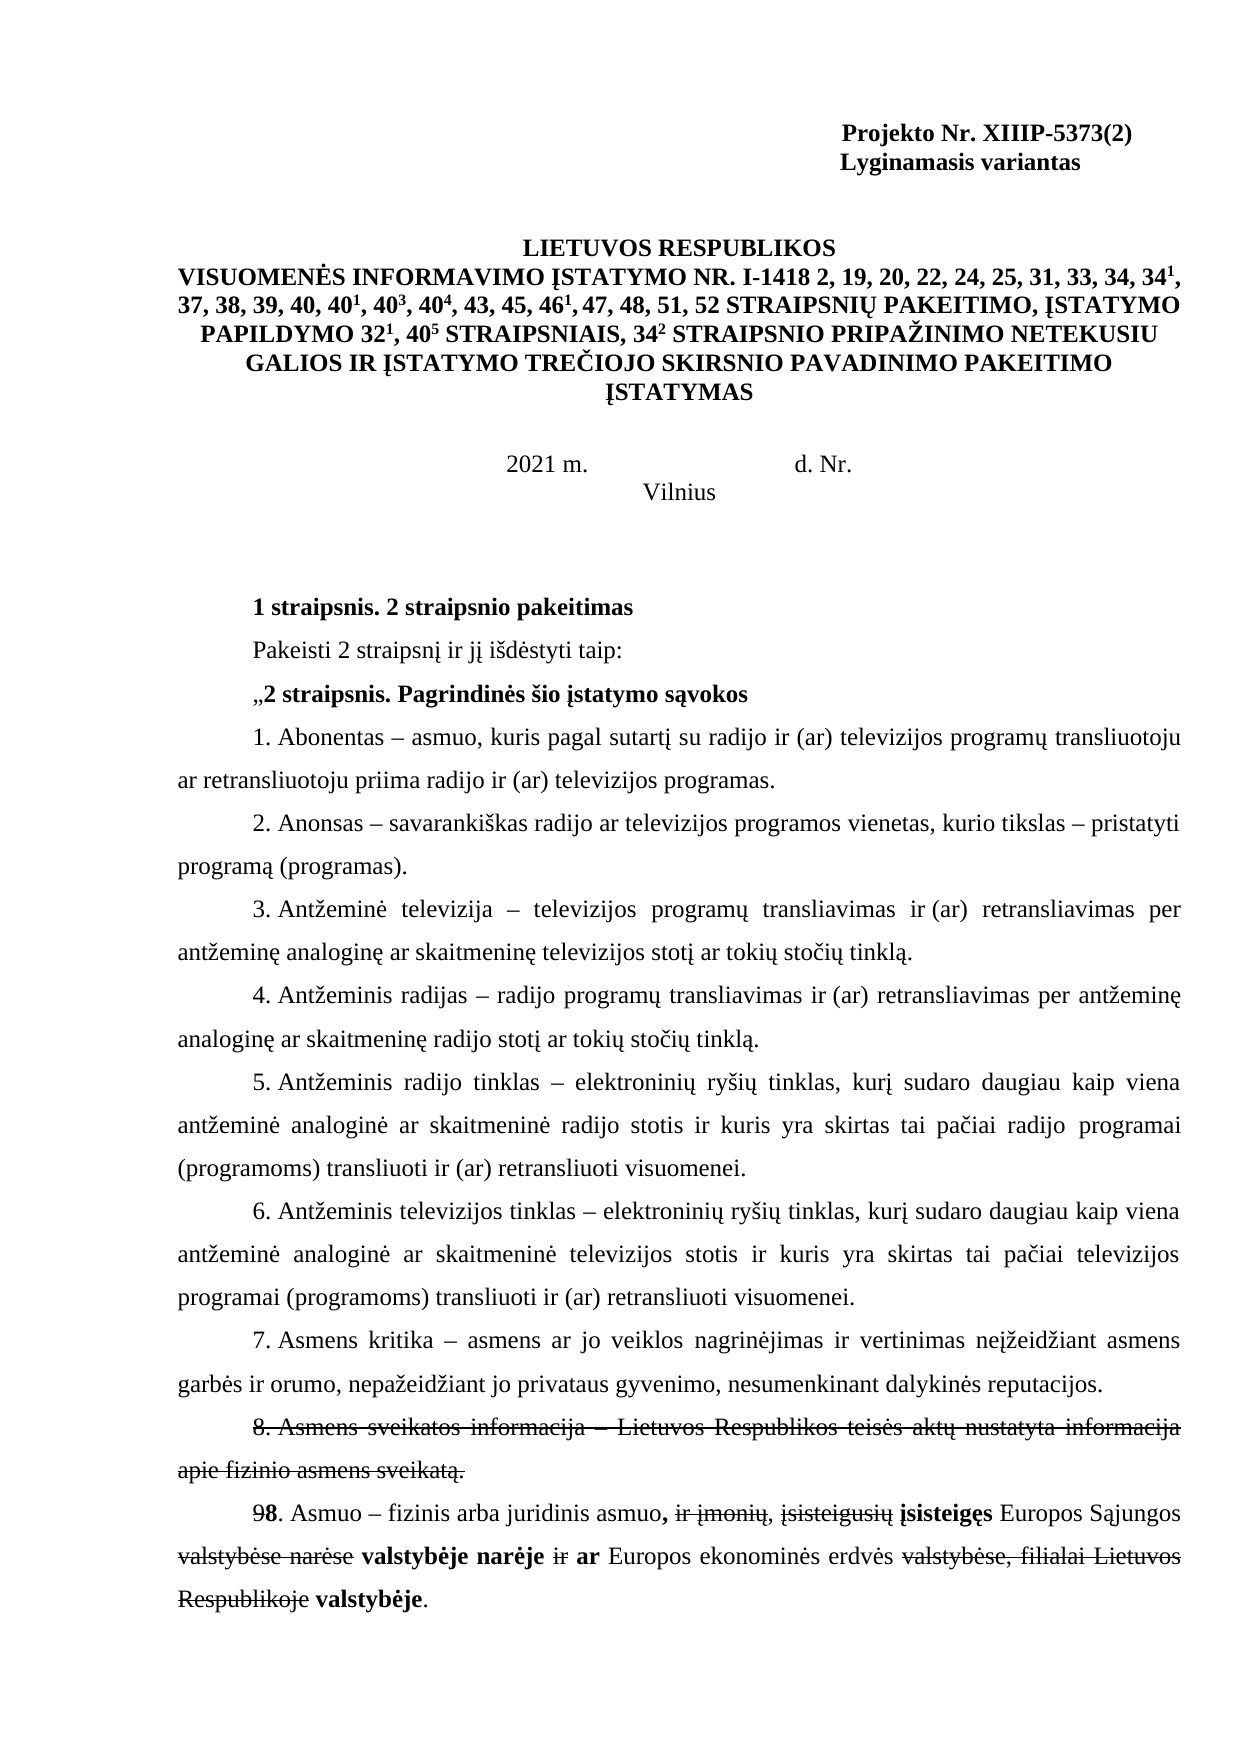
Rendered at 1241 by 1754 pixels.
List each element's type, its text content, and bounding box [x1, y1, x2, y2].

text 1 straipsnis. 2 straipsnio pakeitimas [177, 592, 1181, 621]
text 8. Asmens sveikatos informacija – Lietuvos Respublikos teisės aktų nustatyta informacija apie fizinio asmens sveikatą. [177, 1412, 1181, 1484]
text 98. Asmuo – fizinis arba juridinis asmuo, ir įmonių, įsisteigusių įsisteigęs Europos Sąjungos valstybėse narėse valstybėje narėje ir ar Europos ekonominės erdvės valstybėse, filialai Lietuvos Respublikoje valstybėje. [177, 1498, 1181, 1613]
text ĮSTATYMAS [177, 377, 1181, 406]
text Vilnius [177, 477, 1181, 506]
text Pakeisti 2 straipsnį ir jį išdėstyti taip: [177, 636, 1181, 664]
text 3. Antžeminė televizija – televizijos programų transliavimas ir (ar) retransliavimas per antžeminę analoginę ar skaitmeninę televizijos stotį ar tokių stočių tinklą. [177, 894, 1181, 966]
text LIETUVOS RESPUBLIKOS [177, 233, 1181, 262]
text Lyginamasis variantas [177, 147, 1181, 176]
text 1. Abonentas – asmuo, kuris pagal sutartį su radijo ir (ar) televizijos programų transliuotoju ar retransliuotoju priima radijo ir (ar) televizijos programas. [177, 722, 1181, 794]
text 2021 m. d. Nr. [177, 449, 1181, 477]
text 6. Antžeminis televizijos tinklas – elektroninių ryšių tinklas, kurį sudaro daugiau kaip viena antžeminė analoginė ar skaitmeninė televizijos stotis ir kuris yra skirtas tai pačiai televizijos programai (programoms) transliuoti ir (ar) retransliuoti visuomenei. [177, 1196, 1181, 1311]
text VISUOMENĖS INFORMAVIMO ĮSTATYMO NR. I-1418 2, 19, 20, 22, 24, 25, 31, 33, 34, 341, 37, 38, 39, 40, 401, 403, 404, 43, 45, 461, 47, 48, 51, 52 STRAIPSNIŲ PAKEITIMO, ĮSTATYMO PAPILDYMO 321, 405 STRAIPSNIAIS, 342 STRAIPSNIO PRIPAŽINIMO NETEKUSIU GALIOS IR ĮSTATYMO TREČIOJO SKIRSNIO PAVADINIMO PAKEITIMO [177, 262, 1181, 377]
text 7. Asmens kritika – asmens ar jo veiklos nagrinėjimas ir vertinimas neįžeidžiant asmens garbės ir orumo, nepažeidžiant jo privataus gyvenimo, nesumenkinant dalykinės reputacijos. [177, 1326, 1181, 1397]
text 2. Anonsas – savarankiškas radijo ar televizijos programos vienetas, kurio tikslas – pristatyti programą (programas). [177, 808, 1181, 880]
text „2 straipsnis. Pagrindinės šio įstatymo sąvokos [177, 679, 1181, 707]
text 4. Antžeminis radijas – radijo programų transliavimas ir (ar) retransliavimas per antžeminę analoginę ar skaitmeninę radijo stotį ar tokių stočių tinklą. [177, 981, 1181, 1052]
text 5. Antžeminis radijo tinklas – elektroninių ryšių tinklas, kurį sudaro daugiau kaip viena antžeminė analoginė ar skaitmeninė radijo stotis ir kuris yra skirtas tai pačiai radijo programai (programoms) transliuoti ir (ar) retransliuoti visuomenei. [177, 1067, 1181, 1182]
text Projekto Nr. XIIIP-5373(2) [842, 118, 1181, 147]
